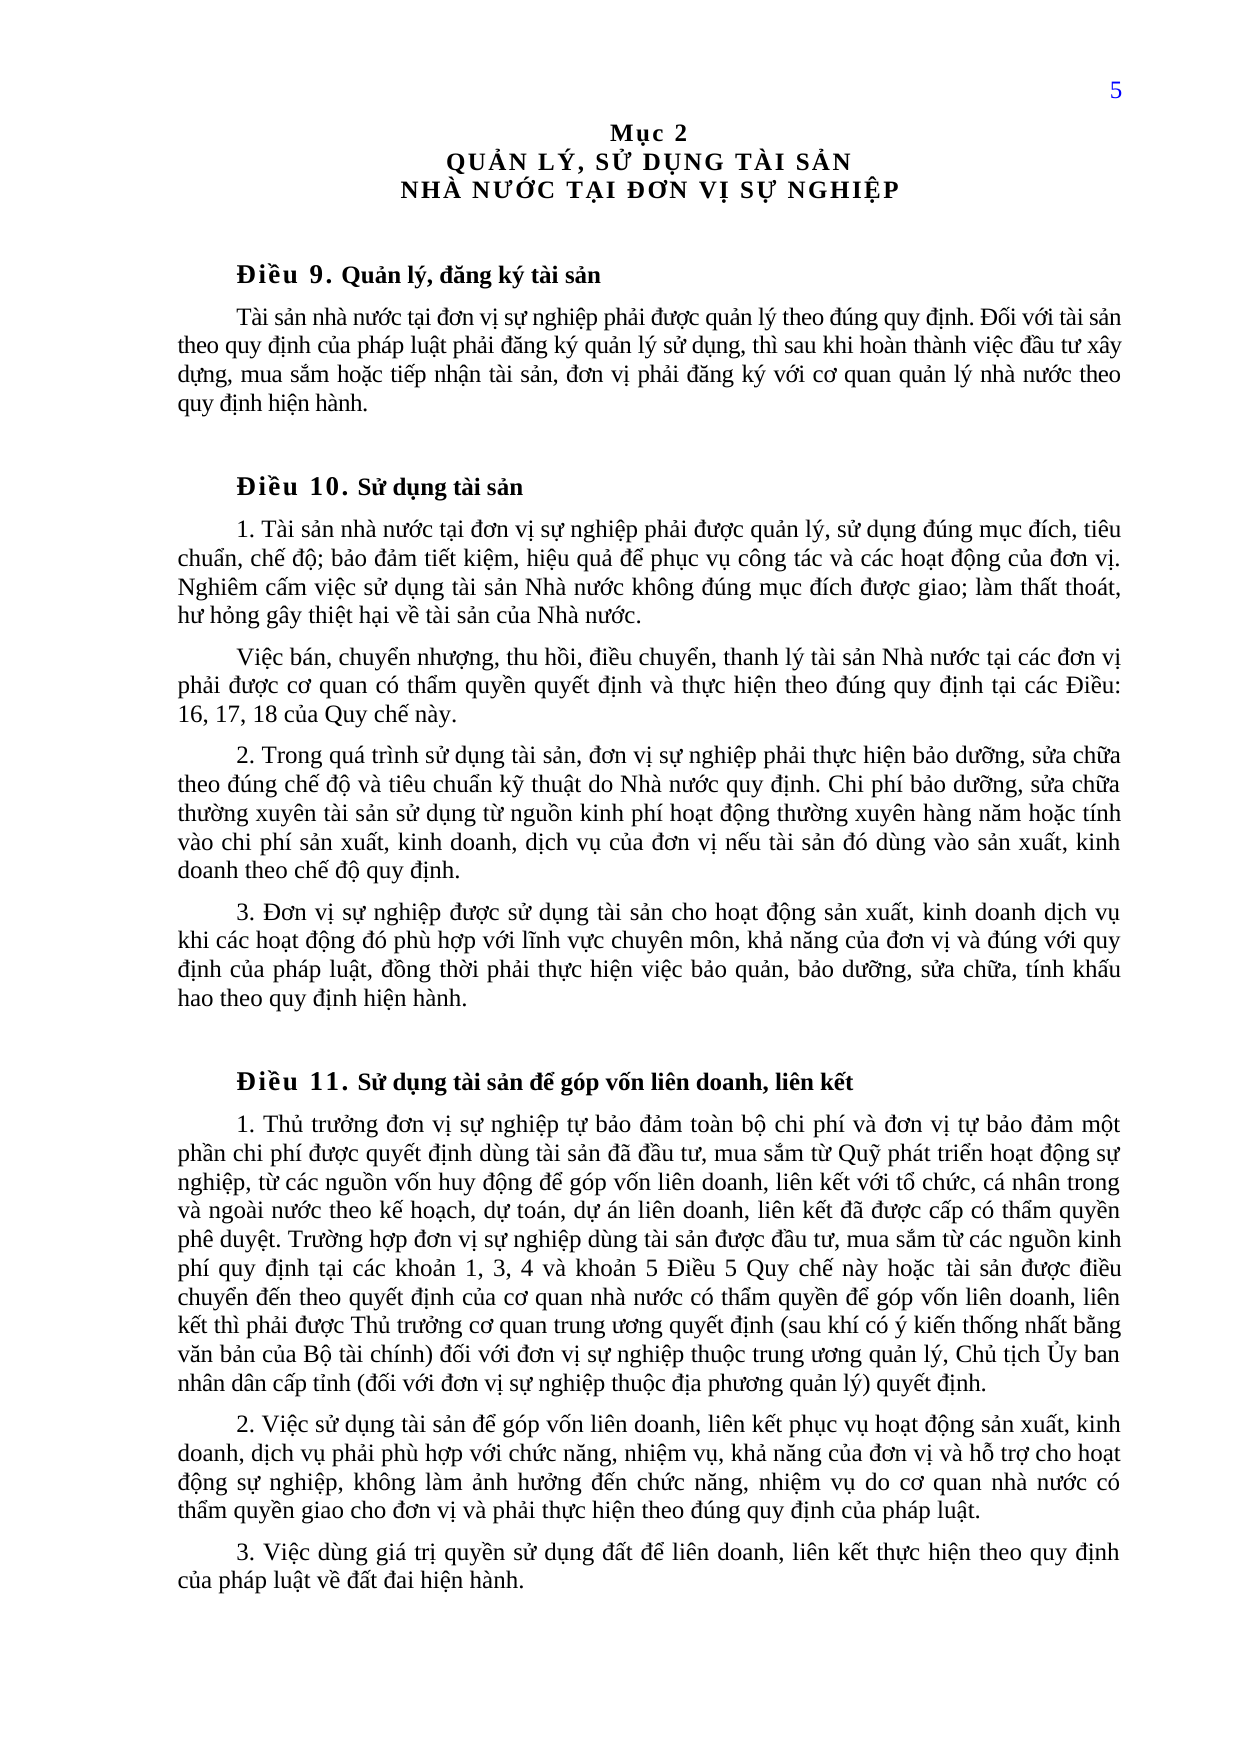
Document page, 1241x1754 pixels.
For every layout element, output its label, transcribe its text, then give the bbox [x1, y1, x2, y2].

subtitle Điều 11. Sử dụng tài sản để góp vốn liên doanh, liên kết [177, 1065, 1122, 1097]
text Tài sản nhà nước tại đơn vị sự nghiệp phải được quản lý theo đúng quy định. Đối với tài sản theo quy định của pháp luật phải đăng ký quản lý sử dụng, thì sau khi hoàn thành việc đầu tư xây dựng, mua sắm hoặc tiếp nhận tài sản, đơn vị phải đăng ký với cơ quan quản lý nhà nước theo quy định hiện hành. [177, 302, 1122, 417]
text Điều 9. Quản lý, đăng ký tài sản [177, 258, 1122, 289]
text 1. Tài sản nhà nước tại đơn vị sự nghiệp phải được quản lý, sử dụng đúng mục đích, tiêu chuẩn, chế độ; bảo đảm tiết kiệm, hiệu quả để phục vụ công tác và các hoạt động của đơn vị. Nghiêm cấm việc sử dụng tài sản Nhà nước không đúng mục đích được giao; làm thất thoát, hư hỏng gây thiệt hại về tài sản của Nhà nước. [177, 514, 1122, 629]
text Điều 10. Sử dụng tài sản [177, 471, 1122, 502]
text 3. Đơn vị sự nghiệp được sử dụng tài sản cho hoạt động sản xuất, kinh doanh dịch vụ khi các hoạt động đó phù hợp với lĩnh vực chuyên môn, khả năng của đơn vị và đúng với quy định của pháp luật, đồng thời phải thực hiện việc bảo quản, bảo dưỡng, sửa chữa, tính khấu hao theo quy định hiện hành. [177, 897, 1122, 1012]
text Việc bán, chuyển nhượng, thu hồi, điều chuyển, thanh lý tài sản Nhà nước tại các đơn vị phải được cơ quan có thẩm quyền quyết định và thực hiện theo đúng quy định tại các Điều: 16, 17, 18 của Quy chế này. [177, 642, 1122, 728]
text 1. Thủ trưởng đơn vị sự nghiệp tự bảo đảm toàn bộ chi phí và đơn vị tự bảo đảm một phần chi phí được quyết định dùng tài sản đã đầu tư, mua sắm từ Quỹ phát triển hoạt động sự nghiệp, từ các nguồn vốn huy động để góp vốn liên doanh, liên kết với tổ chức, cá nhân trong và ngoài nước theo kế hoạch, dự toán, dự án liên doanh, liên kết đã được cấp có thẩm quyền phê duyệt. Trường hợp đơn vị sự nghiệp dùng tài sản được đầu tư, mua sắm từ các nguồn kinh phí quy định tại các khoản 1, 3, 4 và khoản 5 Điều 5 Quy chế này hoặc tài sản được điều chuyển đến theo quyết định của cơ quan nhà nước có thẩm quyền để góp vốn liên doanh, liên kết thì phải được Thủ trưởng cơ quan trung ương quyết định (sau khí có ý kiến thống nhất bằng văn bản của Bộ tài chính) đối với đơn vị sự nghiệp thuộc trung ương quản lý, Chủ tịch Ủy ban nhân dân cấp tỉnh (đối với đơn vị sự nghiệp thuộc địa phương quản lý) quyết định. [177, 1109, 1122, 1397]
text Mục 2 QUẢN LÝ, SỬ DỤNG TÀI SẢN NHÀ NƯỚC TẠI ĐƠN VỊ SỰ NGHIỆP [177, 118, 1122, 204]
text 3. Việc dùng giá trị quyền sử dụng đất để liên doanh, liên kết thực hiện theo quy định của pháp luật về đất đai hiện hành. [177, 1537, 1122, 1594]
text 2. Trong quá trình sử dụng tài sản, đơn vị sự nghiệp phải thực hiện bảo dưỡng, sửa chữa theo đúng chế độ và tiêu chuẩn kỹ thuật do Nhà nước quy định. Chi phí bảo dưỡng, sửa chữa thường xuyên tài sản sử dụng từ nguồn kinh phí hoạt động thường xuyên hàng năm hoặc tính vào chi phí sản xuất, kinh doanh, dịch vụ của đơn vị nếu tài sản đó dùng vào sản xuất, kinh doanh theo chế độ quy định. [177, 740, 1122, 884]
text 2. Việc sử dụng tài sản để góp vốn liên doanh, liên kết phục vụ hoạt động sản xuất, kinh doanh, dịch vụ phải phù hợp với chức năng, nhiệm vụ, khả năng của đơn vị và hỗ trợ cho hoạt động sự nghiệp, không làm ảnh hưởng đến chức năng, nhiệm vụ do cơ quan nhà nước có thẩm quyền giao cho đơn vị và phải thực hiện theo đúng quy định của pháp luật. [177, 1409, 1122, 1524]
